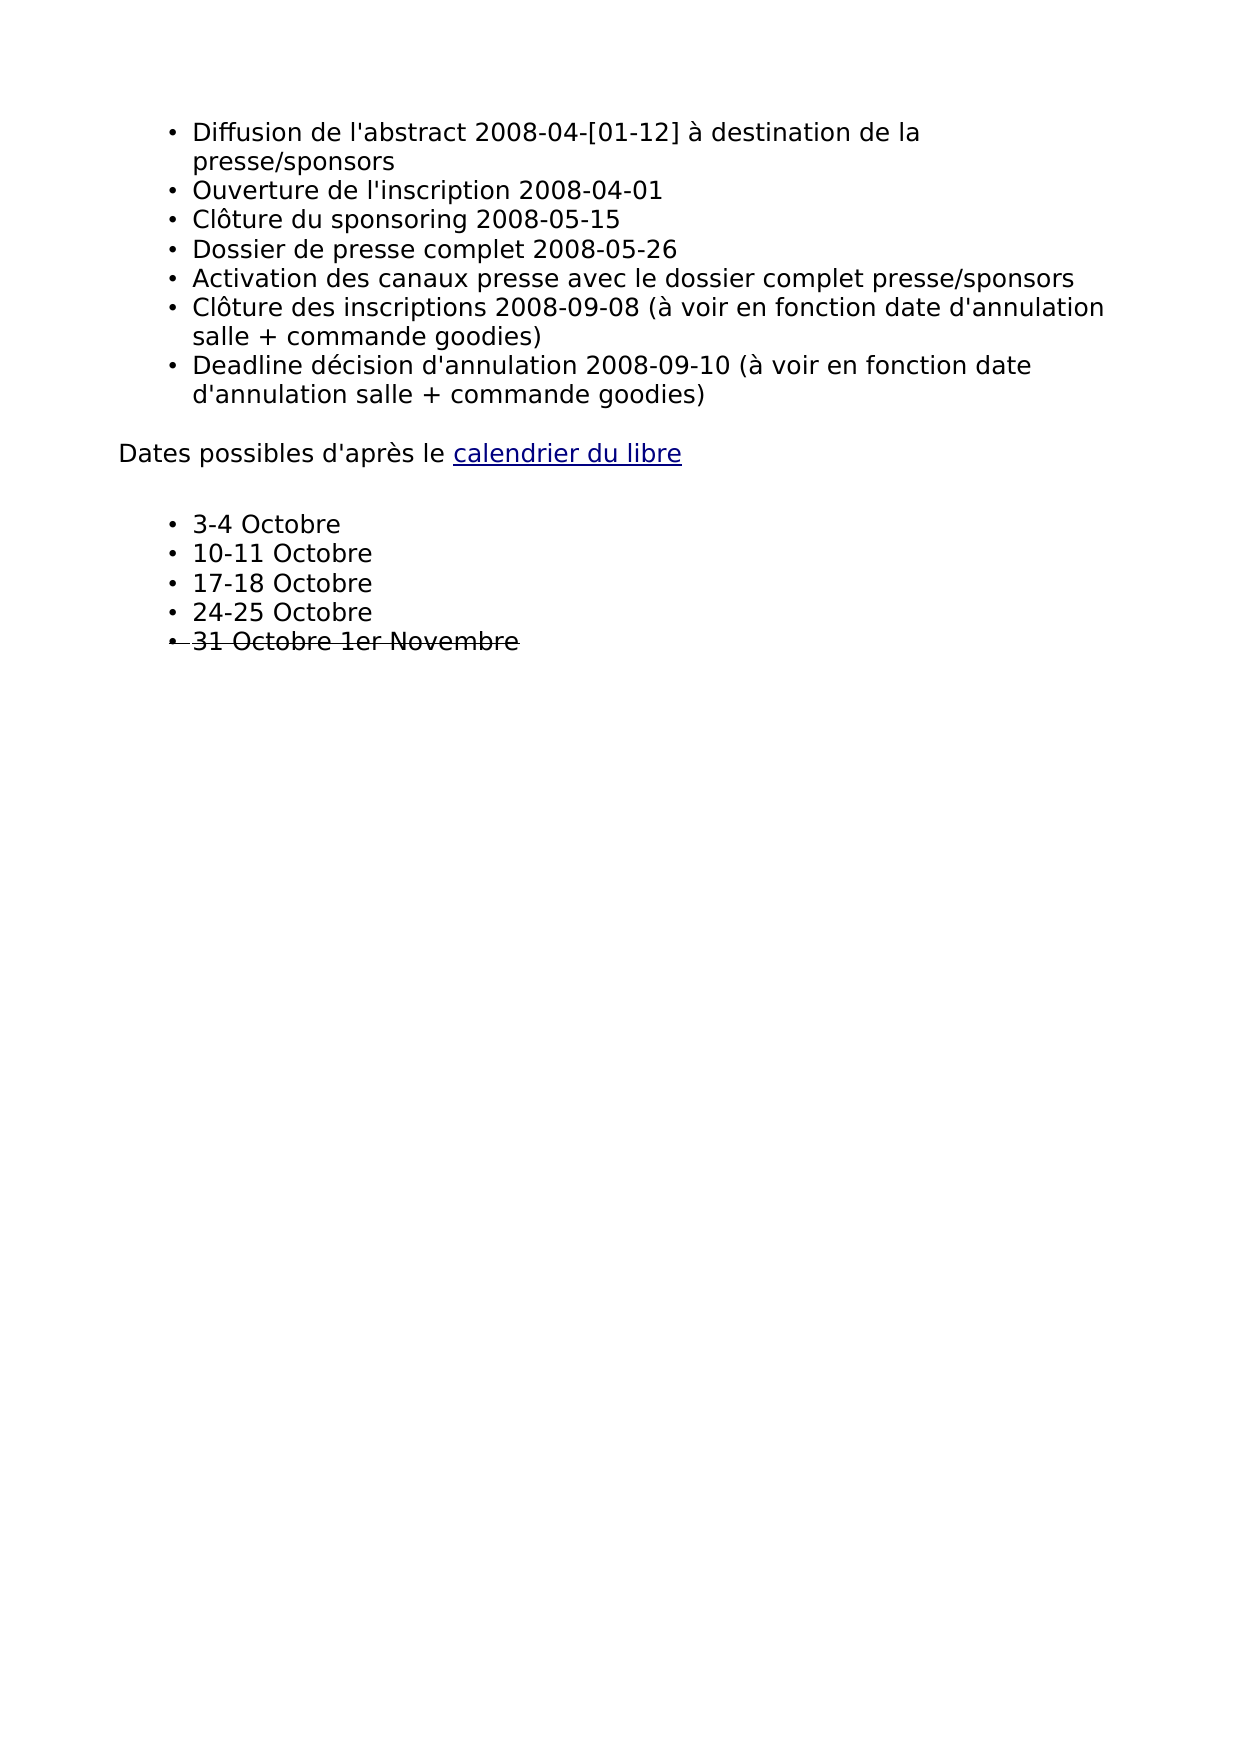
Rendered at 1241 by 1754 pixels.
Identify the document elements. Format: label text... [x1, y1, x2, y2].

list Dossier de presse complet 2008-05-26 [177, 235, 1122, 264]
list 3-4 Octobre [177, 510, 1122, 539]
text Dates possibles d'après le calendrier du libre [118, 439, 1122, 468]
list Activation des canaux presse avec le dossier complet presse/sponsors [177, 264, 1122, 293]
list Ouverture de l'inscription 2008-04-01 [177, 176, 1122, 206]
list 31 Octobre 1er Novembre [177, 627, 1122, 656]
list Diffusion de l'abstract 2008-04-[01-12] à destination de la presse/sponsors [177, 118, 1122, 176]
list 10-11 Octobre [177, 539, 1122, 569]
list Clôture du sponsoring 2008-05-15 [177, 206, 1122, 235]
list Clôture des inscriptions 2008-09-08 (à voir en fonction date d'annulation salle + commande goodies) [177, 293, 1122, 351]
list 17-18 Octobre [177, 569, 1122, 598]
list 24-25 Octobre [177, 598, 1122, 627]
list Deadline décision d'annulation 2008-09-10 (à voir en fonction date d'annulation salle + commande goodies) [177, 351, 1122, 410]
